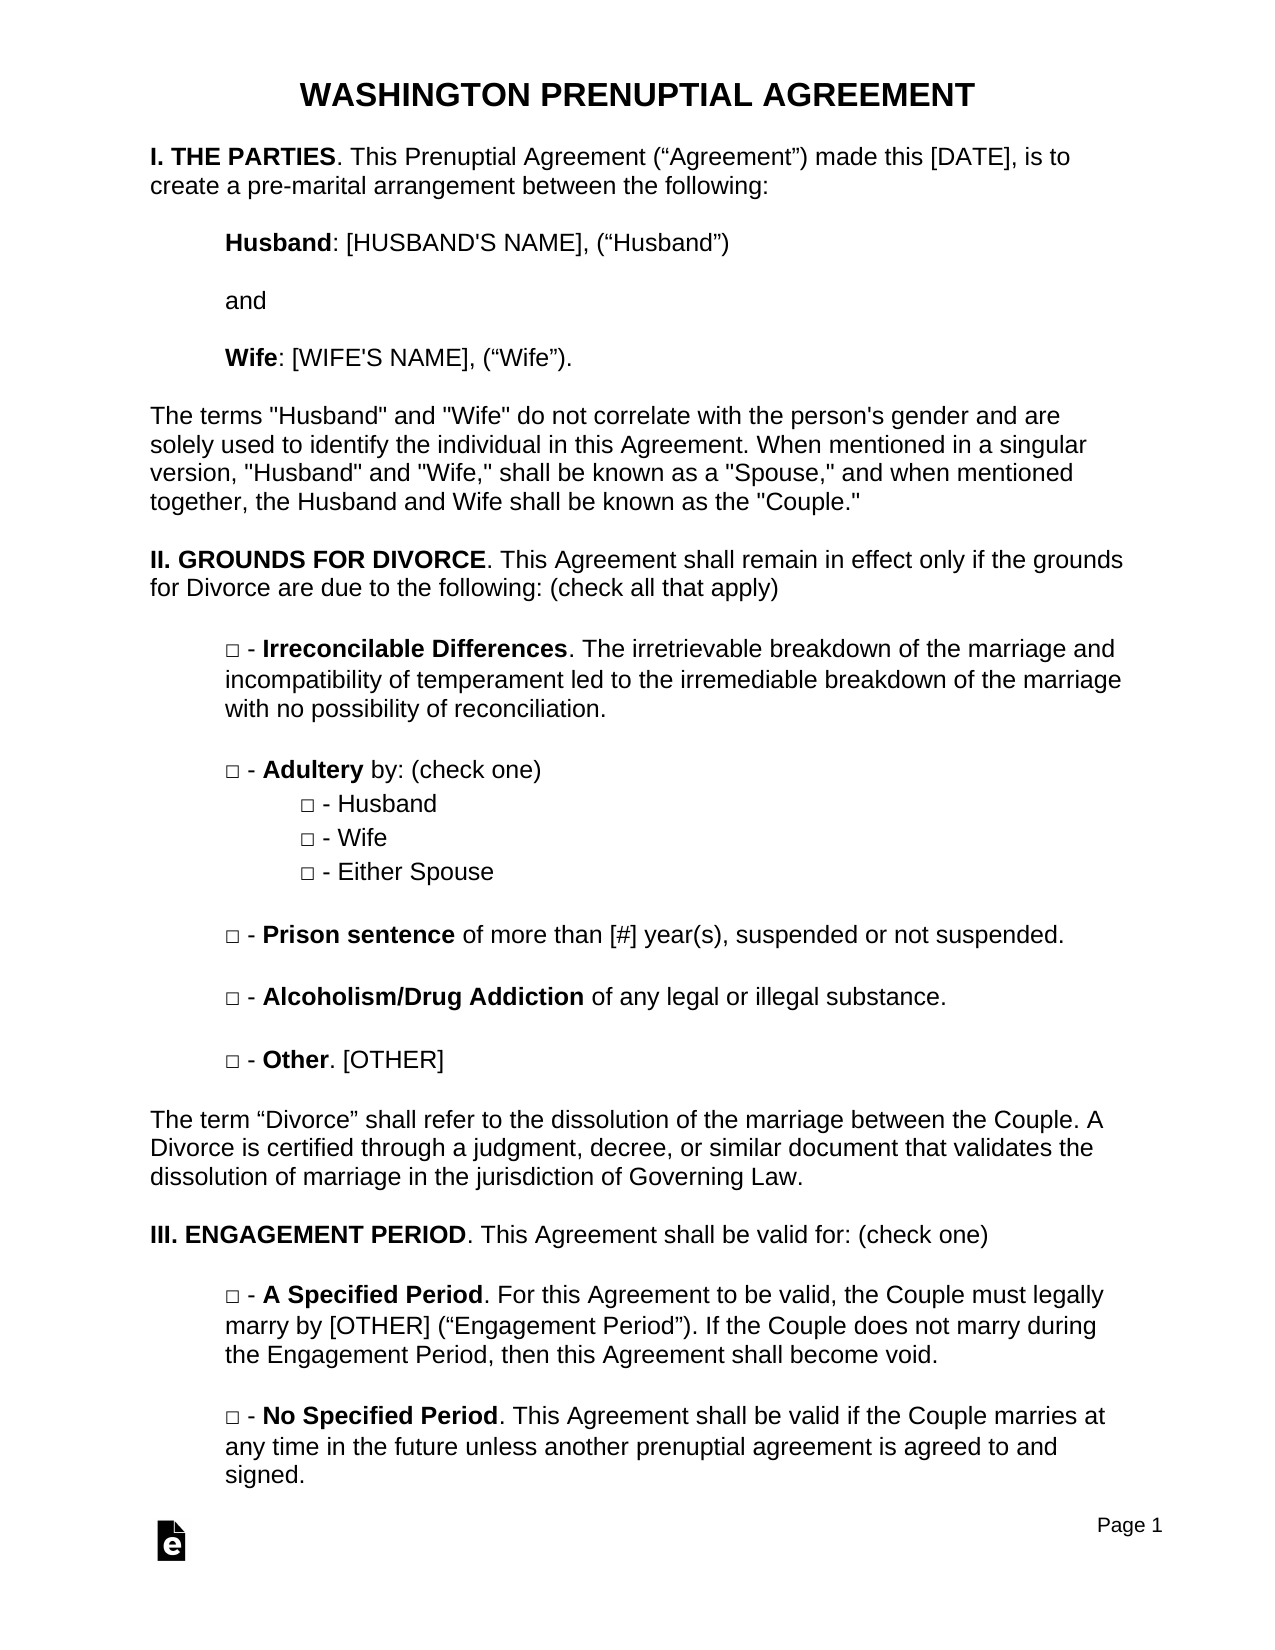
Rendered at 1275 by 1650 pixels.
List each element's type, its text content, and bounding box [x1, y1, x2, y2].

text ☐ - Husband [300, 785, 1125, 819]
text ☐ - Prison sentence of more than [#] year(s), suspended or not suspended. [225, 916, 1125, 950]
text WASHINGTON PRENUPTIAL AGREEMENT [150, 75, 1125, 113]
text ☐ - Other. [OTHER] [225, 1042, 1125, 1076]
text ☐ - Irreconcilable Differences. The irretrievable breakdown of the marriage and incompatibility of temperament led to the irremediable breakdown of the marriage with no possibility of reconciliation. [225, 631, 1125, 722]
text ☐ - No Specified Period. This Agreement shall be valid if the Couple marries at any time in the future unless another prenuptial agreement is agreed to and signed. [225, 1397, 1125, 1489]
text II. GROUNDS FOR DIVORCE. This Agreement shall remain in effect only if the grounds for Divorce are due to the following: (check all that apply) [150, 545, 1125, 602]
text ☐ - Alcoholism/Drug Addiction of any legal or illegal substance. [225, 979, 1125, 1013]
text ☐ - Either Spouse [300, 853, 1125, 887]
text The terms "Husband" and "Wife" do not correlate with the person's gender and are solely used to identify the individual in this Agreement. When mentioned in a singular version, "Husband" and "Wife," shall be known as a "Spouse," and when mentioned together, the Husband and Wife shall be known as the "Couple." [150, 401, 1125, 516]
text I. THE PARTIES. This Prenuptial Agreement (“Agreement”) made this [DATE], is to create a pre-marital arrangement between the following: [150, 142, 1125, 200]
text The term “Divorce” shall refer to the dissolution of the marriage between the Couple. A Divorce is certified through a judgment, decree, or similar document that validates the dissolution of marriage in the jurisdiction of Governing Law. [150, 1105, 1125, 1191]
text and [225, 286, 1125, 315]
text ☐ - Adultery by: (check one) [225, 751, 1125, 785]
text III. ENGAGEMENT PERIOD. This Agreement shall be valid for: (check one) [150, 1220, 1125, 1248]
text ☐ - Wife [300, 819, 1125, 853]
text Wife: [WIFE'S NAME], (“Wife”). [225, 343, 1125, 372]
text ☐ - A Specified Period. For this Agreement to be valid, the Couple must legally marry by [OTHER] (“Engagement Period”). If the Couple does not marry during the Engagement Period, then this Agreement shall become void. [225, 1277, 1125, 1369]
text Husband: [HUSBAND'S NAME], (“Husband”) [225, 228, 1125, 257]
